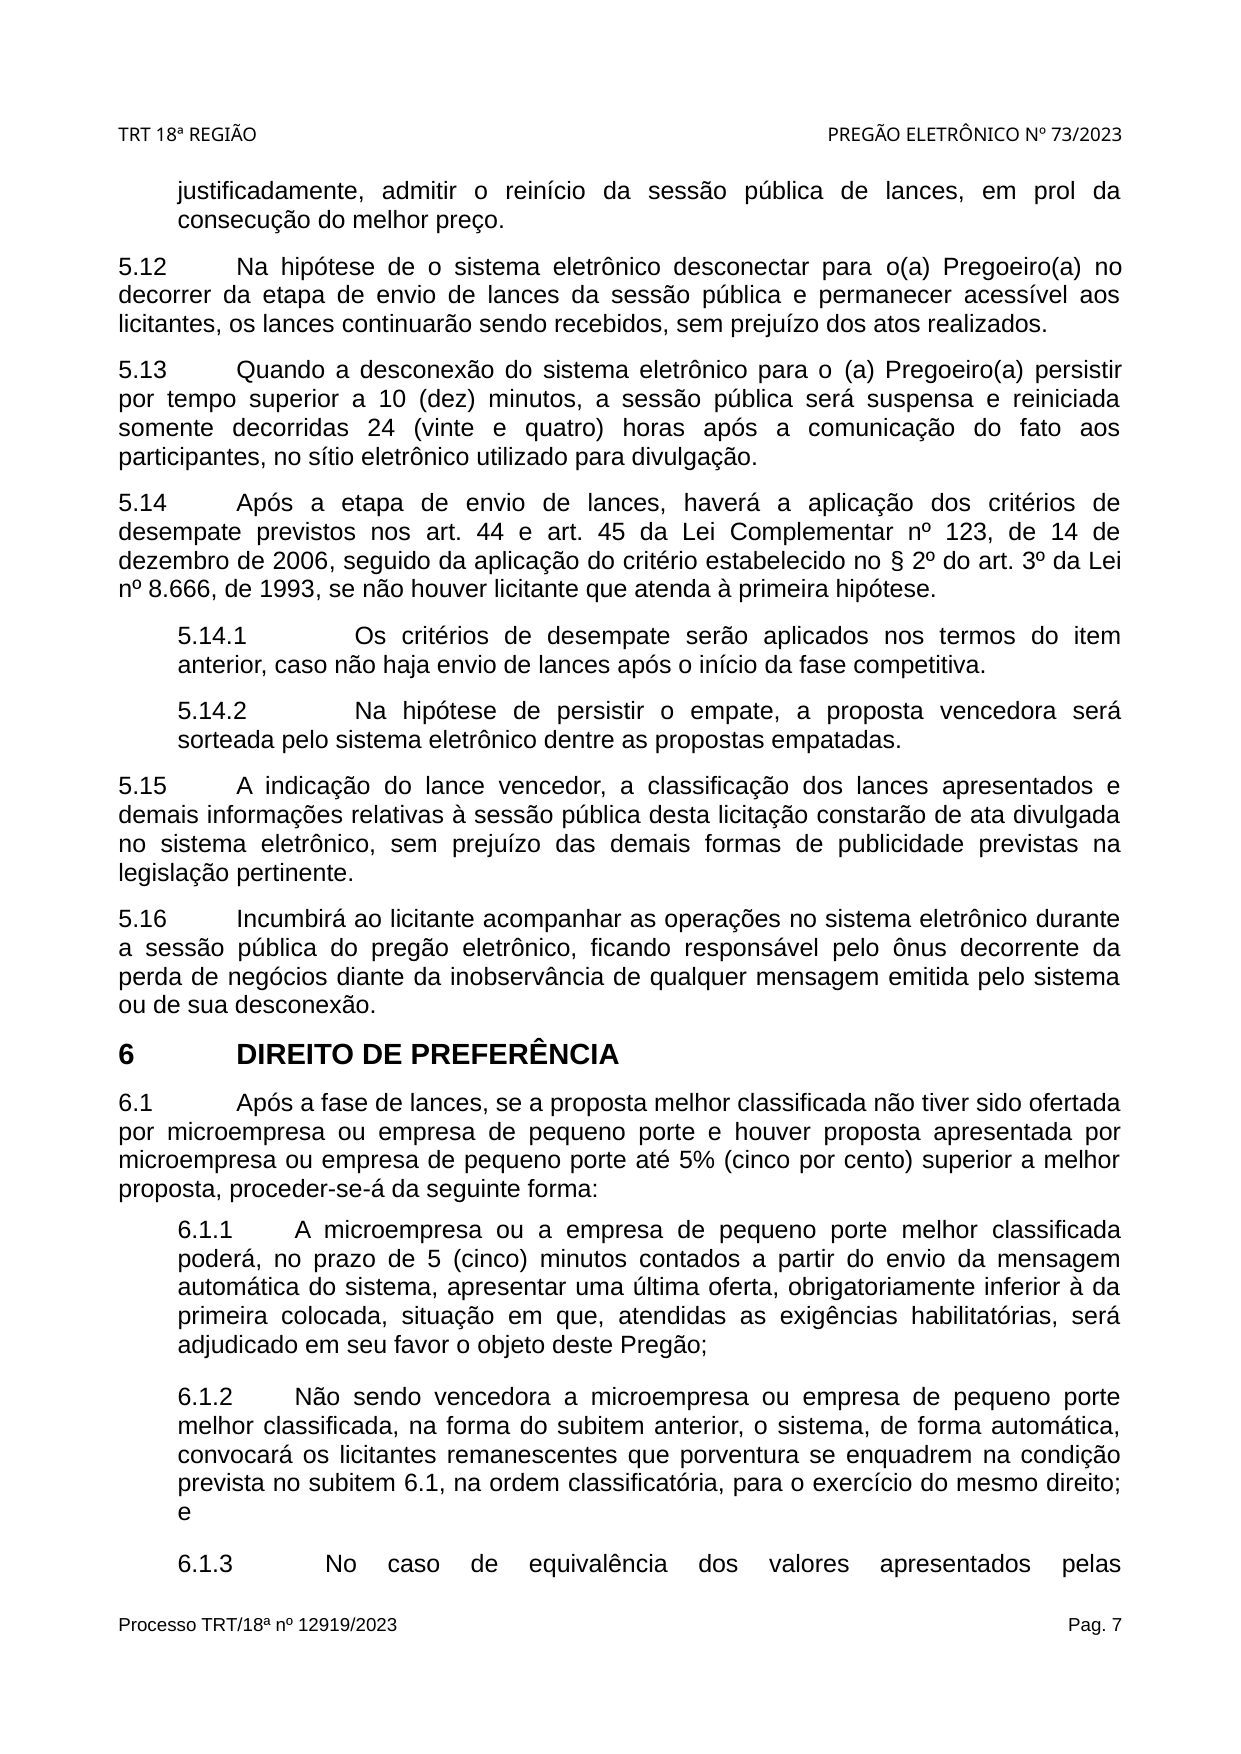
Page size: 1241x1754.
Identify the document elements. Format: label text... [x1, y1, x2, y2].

text 6 DIREITO DE PREFERÊNCIA [118, 1037, 1122, 1070]
text 6.1 Após a fase de lances, se a proposta melhor classificada não tiver sido ofertada por microempresa ou empresa de pequeno porte e houver proposta apresentada por microempresa ou empresa de pequeno porte até 5% (cinco por cento) superior a melhor proposta, proceder-se-á da seguinte forma: [118, 1088, 1122, 1203]
text 5.16 Incumbirá ao licitante acompanhar as operações no sistema eletrônico durante a sessão pública do pregão eletrônico, ficando responsável pelo ônus decorrente da perda de negócios diante da inobservância de qualquer mensagem emitida pelo sistema ou de sua desconexão. [118, 904, 1122, 1019]
list 6.1.3 No caso de equivalência dos valores apresentados pelas [177, 1549, 1122, 1578]
text 5.14.2 Na hipótese de persistir o empate, a proposta vencedora será sorteada pelo sistema eletrônico dentre as propostas empatadas. [177, 696, 1122, 754]
text 5.15 A indicação do lance vencedor, a classificação dos lances apresentados e demais informações relativas à sessão pública desta licitação constarão de ata divulgada no sistema eletrônico, sem prejuízo das demais formas de publicidade previstas na legislação pertinente. [118, 771, 1122, 886]
text 5.13 Quando a desconexão do sistema eletrônico para o (a) Pregoeiro(a) persistir por tempo superior a 10 (dez) minutos, a sessão pública será suspensa e reiniciada somente decorridas 24 (vinte e quatro) horas após a comunicação do fato aos participantes, no sítio eletrônico utilizado para divulgação. [118, 356, 1122, 471]
text 6.1.2 Não sendo vencedora a microempresa ou empresa de pequeno porte melhor classificada, na forma do subitem anterior, o sistema, de forma automática, convocará os licitantes remanescentes que porventura se enquadrem na condição prevista no subitem 6.1, na ordem classificatória, para o exercício do mesmo direito; e [177, 1382, 1122, 1526]
text 5.14 Após a etapa de envio de lances, haverá a aplicação dos critérios de desempate previstos nos art. 44 e art. 45 da Lei Complementar nº 123, de 14 de dezembro de 2006, seguido da aplicação do critério estabelecido no § 2º do art. 3º da Lei nº 8.666, de 1993, se não houver licitante que atenda à primeira hipótese. [118, 488, 1122, 603]
text 5.12 Na hipótese de o sistema eletrônico desconectar para o(a) Pregoeiro(a) no decorrer da etapa de envio de lances da sessão pública e permanecer acessível aos licitantes, os lances continuarão sendo recebidos, sem prejuízo dos atos realizados. [118, 252, 1122, 338]
text justificadamente, admitir o reinício da sessão pública de lances, em prol da consecução do melhor preço. [177, 176, 1122, 234]
text 6.1.1 A microempresa ou a empresa de pequeno porte melhor classificada poderá, no prazo de 5 (cinco) minutos contados a partir do envio da mensagem automática do sistema, apresentar uma última oferta, obrigatoriamente inferior à da primeira colocada, situação em que, atendidas as exigências habilitatórias, será adjudicado em seu favor o objeto deste Pregão; [177, 1215, 1122, 1358]
text 5.14.1 Os critérios de desempate serão aplicados nos termos do item anterior, caso não haja envio de lances após o início da fase competitiva. [177, 621, 1122, 678]
